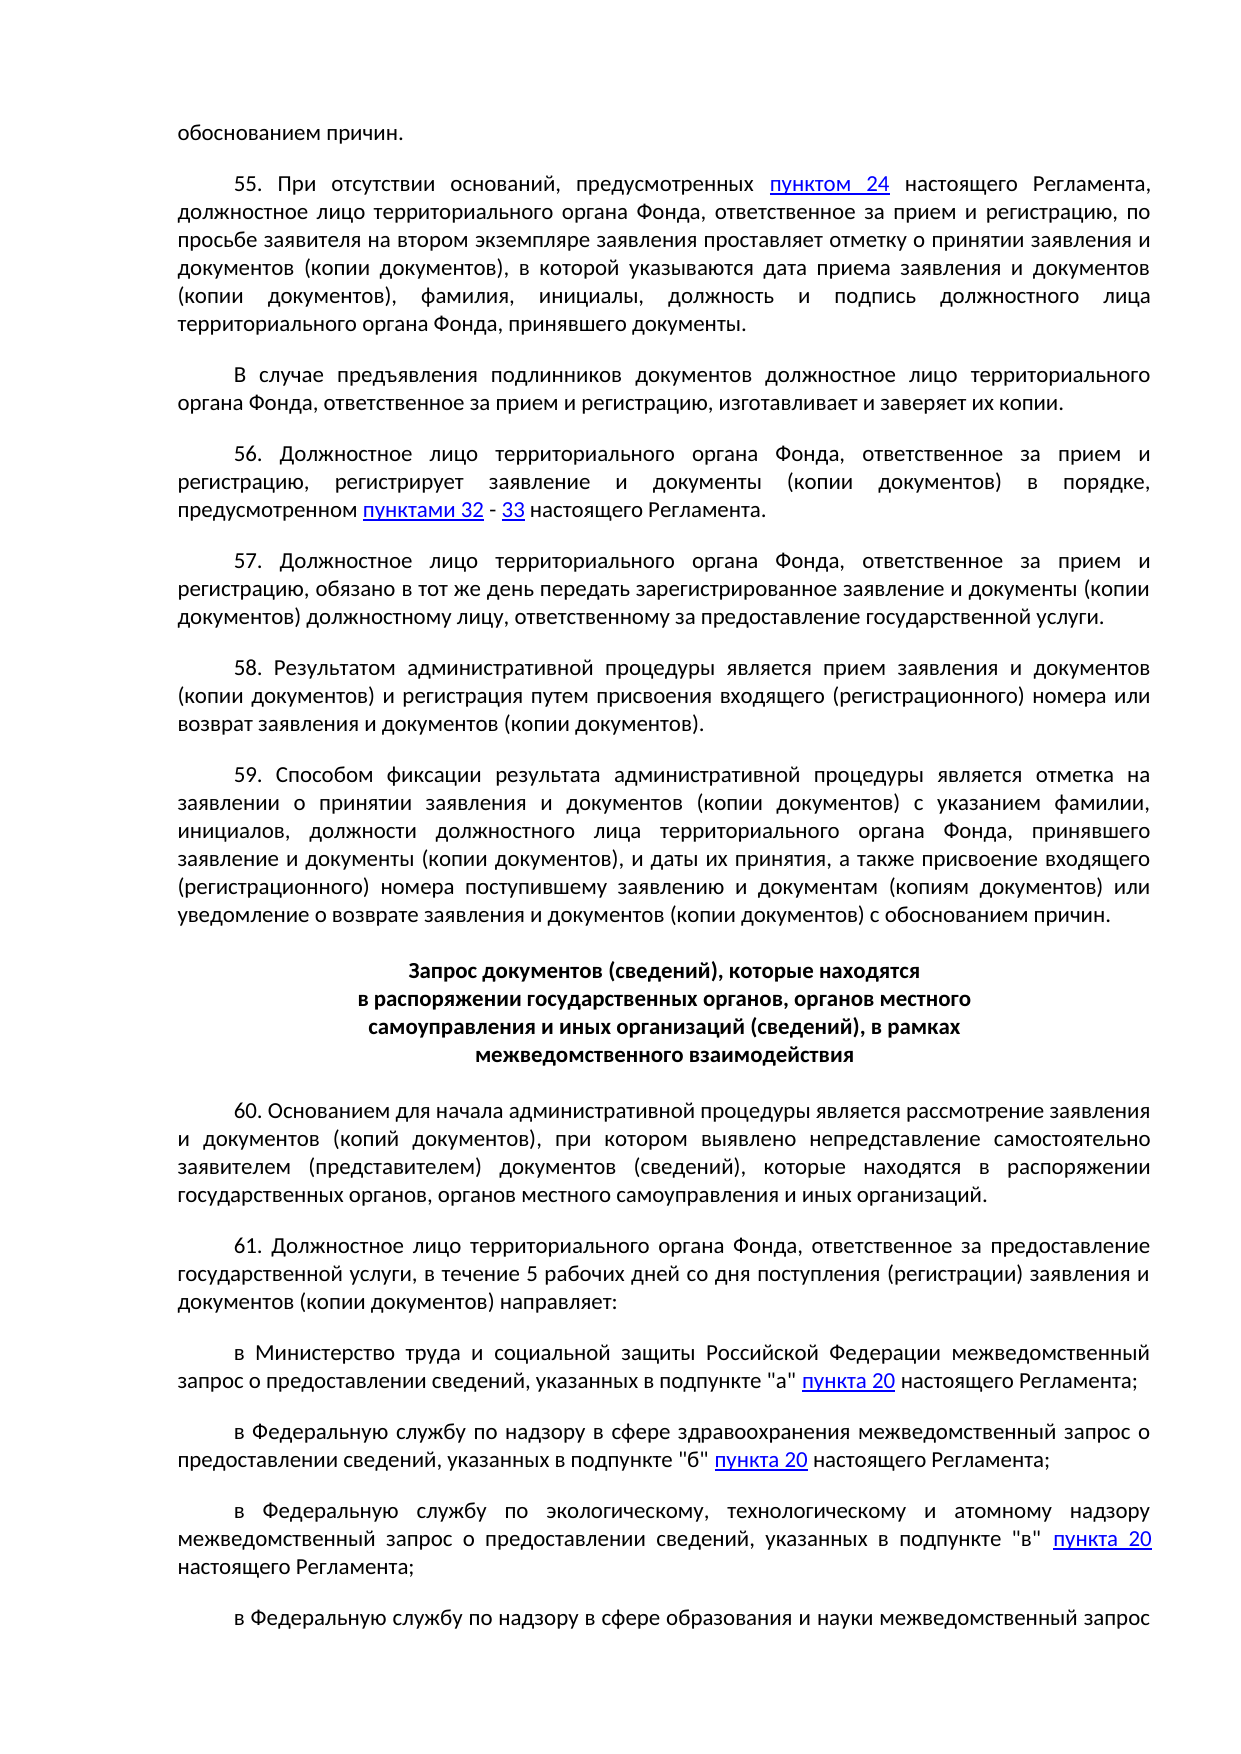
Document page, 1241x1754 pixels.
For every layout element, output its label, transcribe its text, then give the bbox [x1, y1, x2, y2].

text в Федеральную службу по надзору в сфере образования и науки межведомственный запрос [177, 1603, 1152, 1631]
text 57. Должностное лицо территориального органа Фонда, ответственное за прием и регистрацию, обязано в тот же день передать зарегистрированное заявление и документы (копии документов) должностному лицу, ответственному за предоставление государственной услуги. [177, 546, 1152, 630]
text 55. При отсутствии оснований, предусмотренных пунктом 24 настоящего Регламента, должностное лицо территориального органа Фонда, ответственное за прием и регистрацию, по просьбе заявителя на втором экземпляре заявления проставляет отметку о принятии заявления и документов (копии документов), в которой указываются дата приема заявления и документов (копии документов), фамилия, инициалы, должность и подпись должностного лица территориального органа Фонда, принявшего документы. [177, 169, 1152, 337]
text в Федеральную службу по надзору в сфере здравоохранения межведомственный запрос о предоставлении сведений, указанных в подпункте "б" пункта 20 настоящего Регламента; [177, 1417, 1152, 1473]
title в распоряжении государственных органов, органов местного [177, 984, 1152, 1012]
title самоуправления и иных организаций (сведений), в рамках [177, 1012, 1152, 1040]
text в Министерство труда и социальной защиты Российской Федерации межведомственный запрос о предоставлении сведений, указанных в подпункте "а" пункта 20 настоящего Регламента; [177, 1338, 1152, 1394]
text 56. Должностное лицо территориального органа Фонда, ответственное за прием и регистрацию, регистрирует заявление и документы (копии документов) в порядке, предусмотренном пунктами 32 - 33 настоящего Регламента. [177, 439, 1152, 523]
text в Федеральную службу по экологическому, технологическому и атомному надзору межведомственный запрос о предоставлении сведений, указанных в подпункте "в" пункта 20 настоящего Регламента; [177, 1496, 1152, 1580]
text В случае предъявления подлинников документов должностное лицо территориального органа Фонда, ответственное за прием и регистрацию, изготавливает и заверяет их копии. [177, 360, 1152, 416]
text 61. Должностное лицо территориального органа Фонда, ответственное за предоставление государственной услуги, в течение 5 рабочих дней со дня поступления (регистрации) заявления и документов (копии документов) направляет: [177, 1231, 1152, 1315]
text 59. Способом фиксации результата административной процедуры является отметка на заявлении о принятии заявления и документов (копии документов) с указанием фамилии, инициалов, должности должностного лица территориального органа Фонда, принявшего заявление и документы (копии документов), и даты их принятия, а также присвоение входящего (регистрационного) номера поступившему заявлению и документам (копиям документов) или уведомление о возврате заявления и документов (копии документов) с обоснованием причин. [177, 760, 1152, 928]
text 60. Основанием для начала административной процедуры является рассмотрение заявления и документов (копий документов), при котором выявлено непредставление самостоятельно заявителем (представителем) документов (сведений), которые находятся в распоряжении государственных органов, органов местного самоуправления и иных организаций. [177, 1096, 1152, 1208]
title Запрос документов (сведений), которые находятся [177, 956, 1152, 984]
title межведомственного взаимодействия [177, 1040, 1152, 1068]
text обоснованием причин. [177, 118, 1152, 146]
text 58. Результатом административной процедуры является прием заявления и документов (копии документов) и регистрация путем присвоения входящего (регистрационного) номера или возврат заявления и документов (копии документов). [177, 653, 1152, 737]
